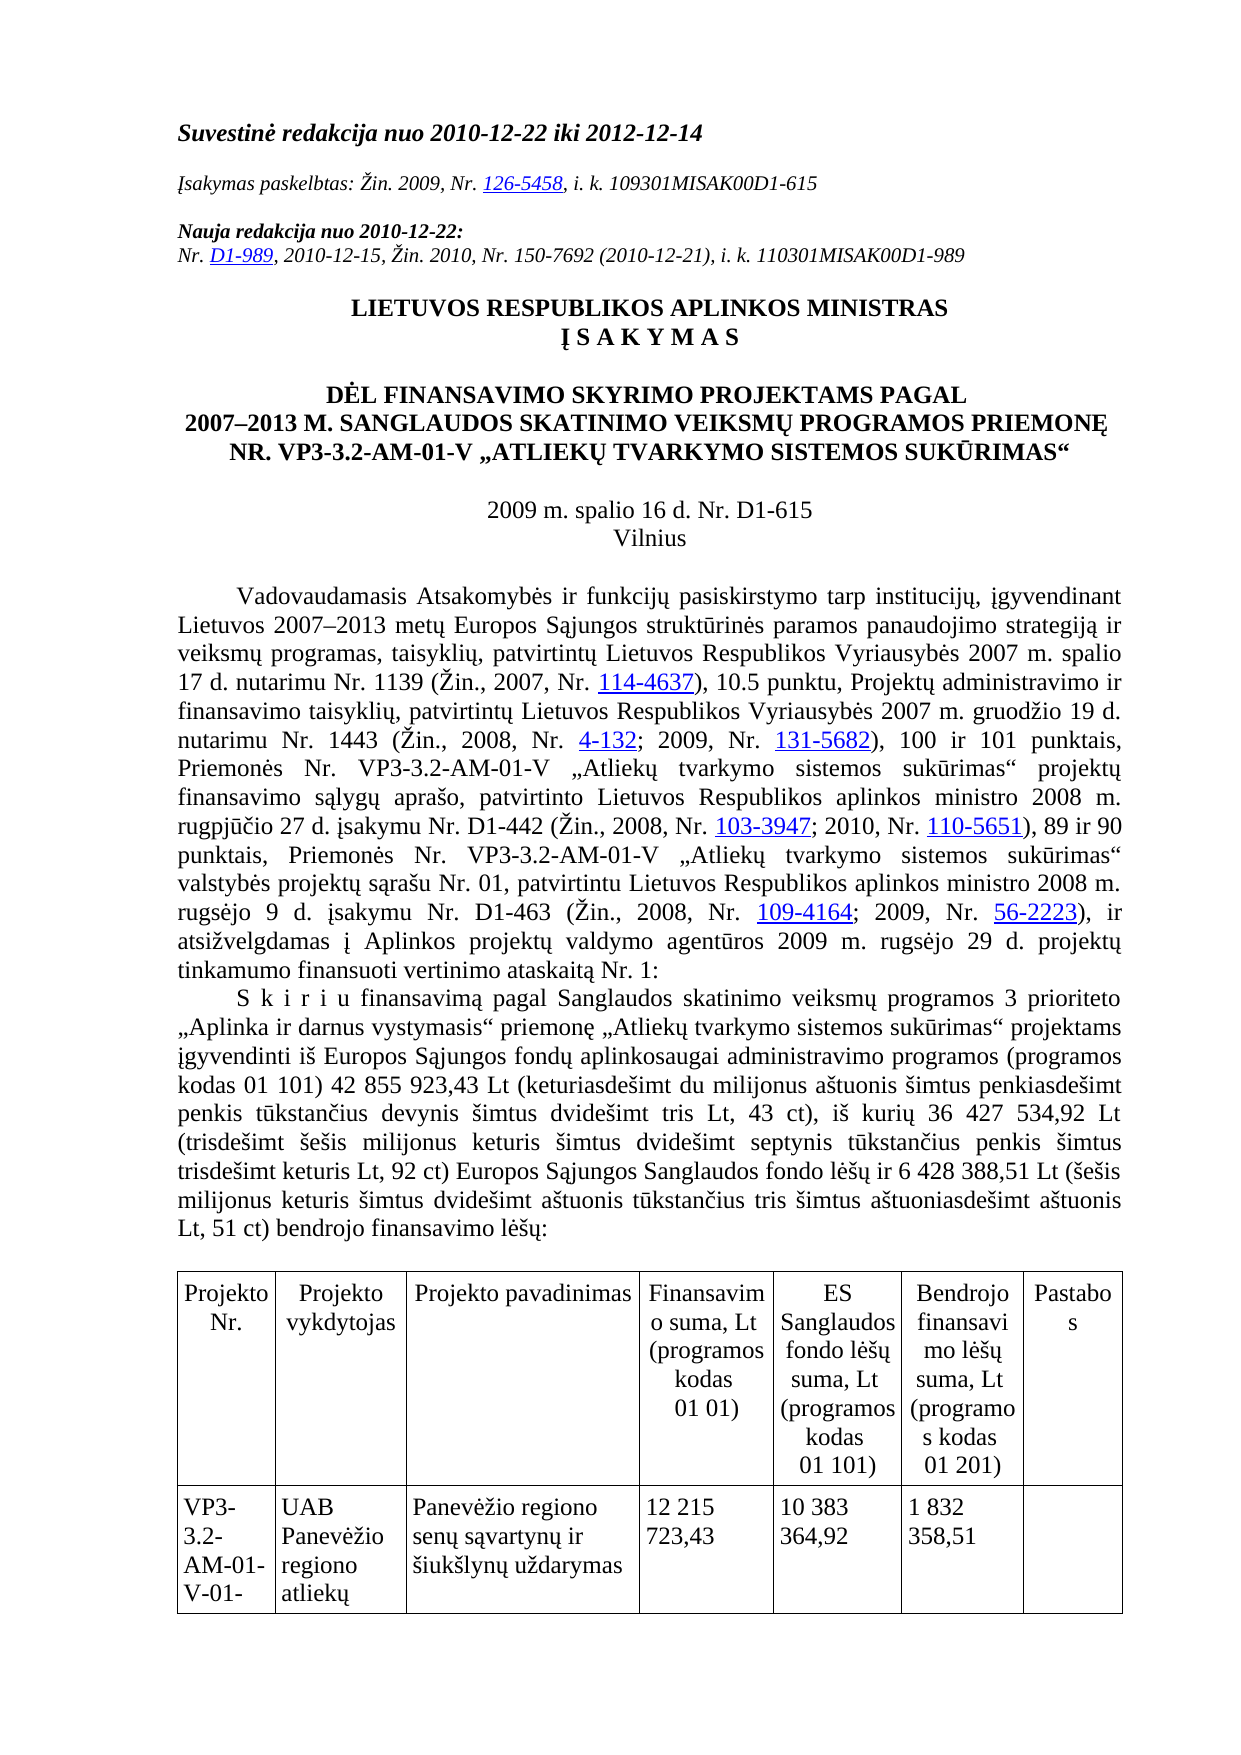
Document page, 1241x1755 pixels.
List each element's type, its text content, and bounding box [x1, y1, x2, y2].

text Suvestinė redakcija nuo 2010-12-22 iki 2012-12-14 [177, 118, 1122, 147]
table_cell 10 383 364,92 [774, 1486, 901, 1613]
table_cell UAB Panevėžio regiono atliekų [276, 1486, 406, 1613]
table_cell [1024, 1486, 1122, 1613]
text Vadovaudamasis Atsakomybės ir funkcijų pasiskirstymo tarp institucijų, įgyvendinant Lietuvos 2007–2013 metų Europos Sąjungos struktūrinės paramos panaudojimo strategiją ir veiksmų programas, taisyklių, patvirtintų Lietuvos Respublikos Vyriausybės 2007 m. spalio 17 d. nutarimu Nr. 1139 (Žin., 2007, Nr. 114-4637), 10.5 punktu, Projektų administravimo ir finansavimo taisyklių, patvirtintų Lietuvos Respublikos Vyriausybės 2007 m. gruodžio 19 d. nutarimu Nr. 1443 (Žin., 2008, Nr. 4-132; 2009, Nr. 131-5682), 100 ir 101 punktais, Priemonės Nr. VP3-3.2-AM-01-V „Atliekų tvarkymo sistemos sukūrimas“ projektų finansavimo sąlygų aprašo, patvirtinto Lietuvos Respublikos aplinkos ministro 2008 m. rugpjūčio 27 d. įsakymu Nr. D1-442 (Žin., 2008, Nr. 103-3947; 2010, Nr. 110-5651), 89 ir 90 punktais, Priemonės Nr. VP3-3.2-AM-01-V „Atliekų tvarkymo sistemos sukūrimas“ valstybės projektų sąrašu Nr. 01, patvirtintu Lietuvos Respublikos aplinkos ministro 2008 m. rugsėjo 9 d. įsakymu Nr. D1-463 (Žin., 2008, Nr. 109-4164; 2009, Nr. 56-2223), ir atsižvelgdamas į Aplinkos projektų valdymo agentūros 2009 m. rugsėjo 29 d. projektų tinkamumo finansuoti vertinimo ataskaitą Nr. 1: [177, 581, 1122, 983]
table_header Projekto pavadinimas [407, 1272, 639, 1485]
table_header Projekto Nr. [178, 1272, 275, 1485]
text Į S A K Y M A S [177, 322, 1122, 351]
text LIETUVOS RESPUBLIKOS APLINKOS MINISTRAS [177, 293, 1122, 322]
text DĖL FINANSAVIMO SKYRIMO PROJEKTAMS PAGAL [177, 380, 1122, 408]
table_header ES Sanglaudos fondo lėšų suma, Lt (programos kodas 01 101) [774, 1272, 901, 1485]
table_cell Panevėžio regiono senų sąvartynų ir šiukšlynų uždarymas [407, 1486, 639, 1613]
text Nauja redakcija nuo 2010-12-22: [177, 219, 1122, 243]
table_header Finansavimo suma, Lt (programos kodas 01 01) [640, 1272, 773, 1485]
table_cell 1 832 358,51 [902, 1486, 1023, 1613]
text Vilnius [177, 523, 1122, 552]
table_header Pastabos [1024, 1272, 1122, 1485]
text Nr. VP3-3.2-AM-01-V „ATLIEKŲ TVARKYMO SISTEMOS SUKŪRIMAS“ [177, 437, 1122, 466]
text Nr. D1-989, 2010-12-15, Žin. 2010, Nr. 150-7692 (2010-12-21), i. k. 110301MISAK00D1-989 [177, 243, 1122, 267]
table_header Projekto vykdytojas [276, 1272, 406, 1485]
table_header Bendrojo finansavimo lėšų suma, Lt (programos kodas 01 201) [902, 1272, 1023, 1485]
text 2007–2013 M. SANGLAUDOS SKATINIMO VEIKSMŲ PROGRAMOS PRIEMONĘ [177, 408, 1122, 437]
table_cell 12 215 723,43 [640, 1486, 773, 1613]
text Įsakymas paskelbtas: Žin. 2009, Nr. 126-5458, i. k. 109301MISAK00D1-615 [177, 171, 1122, 195]
table_cell VP3-3.2-AM-01-V-01- [178, 1486, 275, 1613]
text S k i r i u finansavimą pagal Sanglaudos skatinimo veiksmų programos 3 prioriteto „Aplinka ir darnus vystymasis“ priemonę „Atliekų tvarkymo sistemos sukūrimas“ projektams įgyvendinti iš Europos Sąjungos fondų aplinkosaugai administravimo programos (programos kodas 01 101) 42 855 923,43 Lt (keturiasdešimt du milijonus aštuonis šimtus penkiasdešimt penkis tūkstančius devynis šimtus dvidešimt tris Lt, 43 ct), iš kurių 36 427 534,92 Lt (trisdešimt šešis milijonus keturis šimtus dvidešimt septynis tūkstančius penkis šimtus trisdešimt keturis Lt, 92 ct) Europos Sąjungos Sanglaudos fondo lėšų ir 6 428 388,51 Lt (šešis milijonus keturis šimtus dvidešimt aštuonis tūkstančius tris šimtus aštuoniasdešimt aštuonis Lt, 51 ct) bendrojo finansavimo lėšų: [177, 983, 1122, 1242]
text 2009 m. spalio 16 d. Nr. D1-615 [177, 495, 1122, 523]
